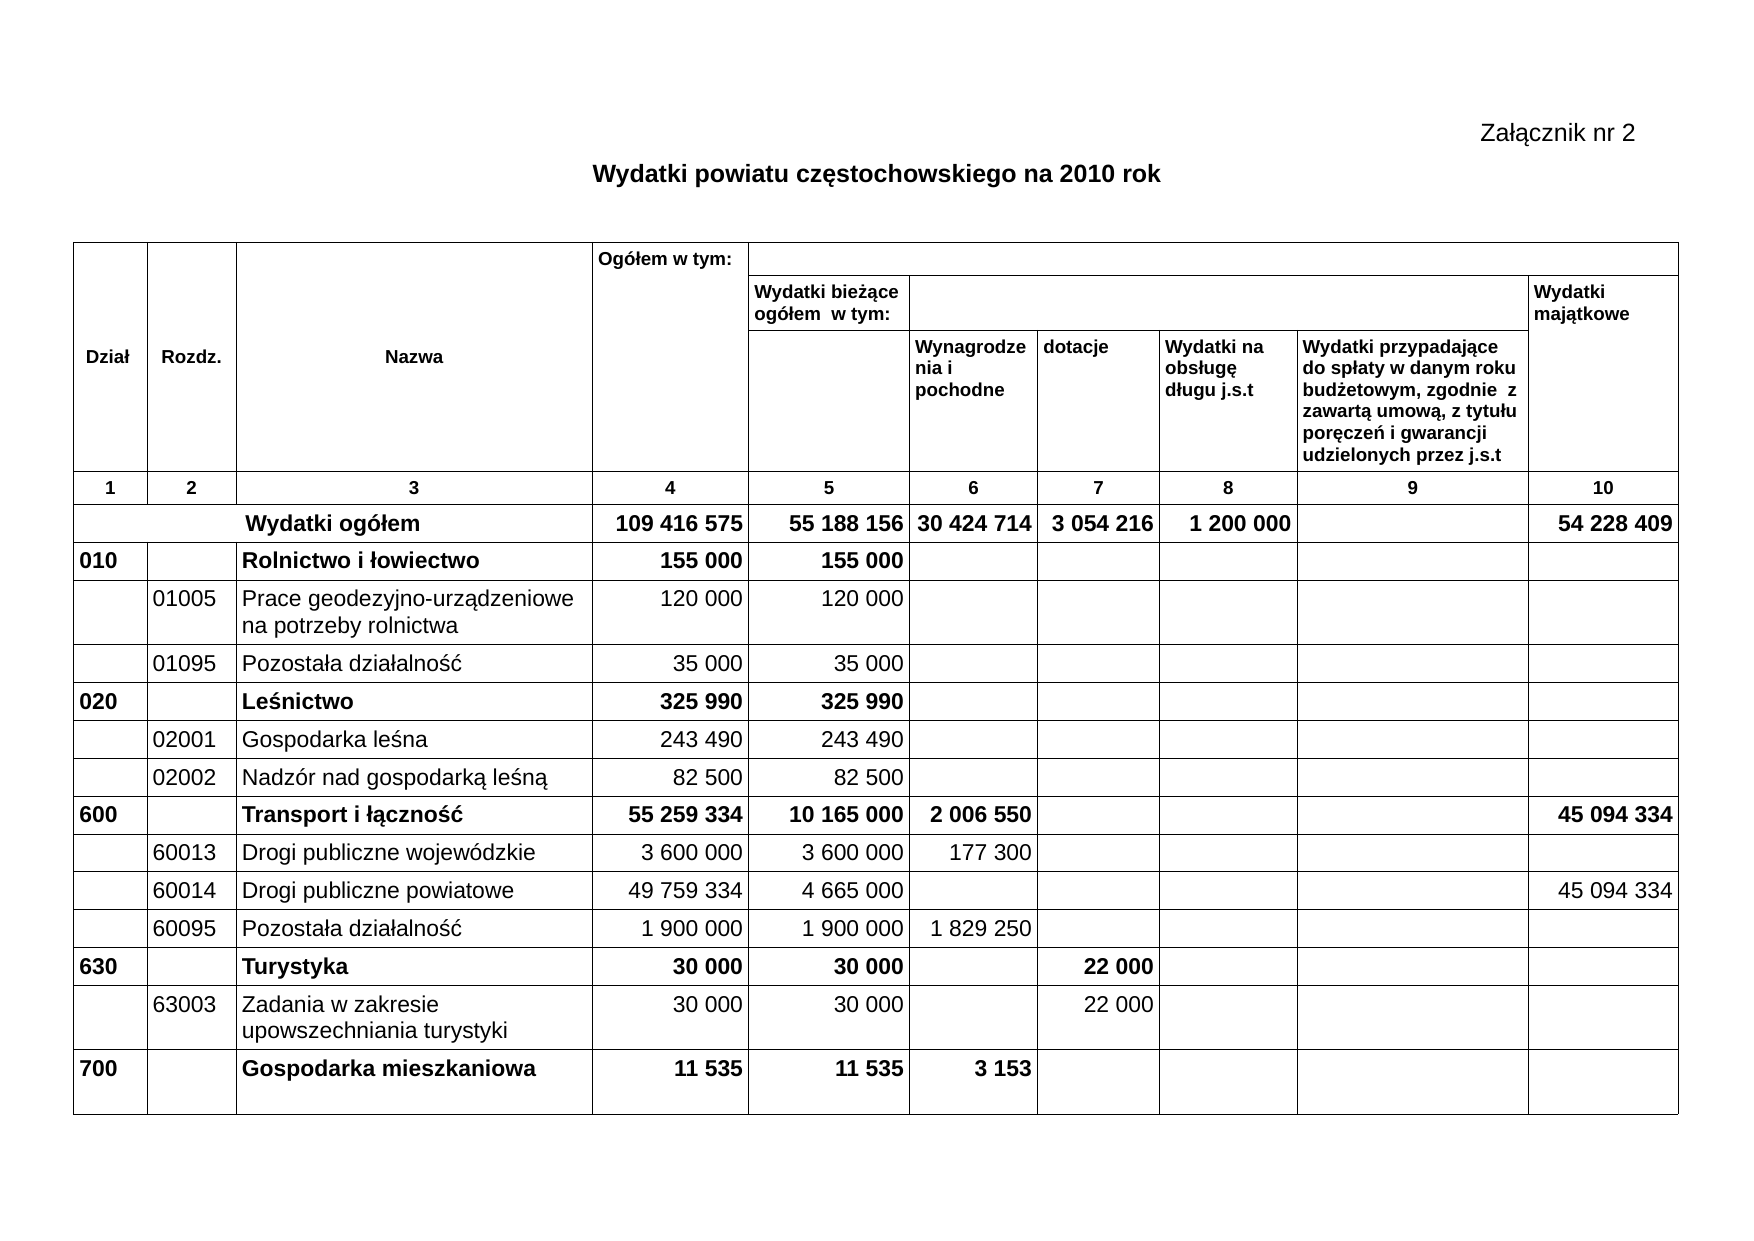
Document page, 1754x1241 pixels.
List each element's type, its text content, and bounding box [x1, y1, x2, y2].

table_cell 120 000 [593, 581, 748, 644]
table_cell [74, 986, 147, 1049]
table_cell 325 990 [593, 683, 748, 720]
table_cell 60013 [148, 835, 236, 871]
table_cell [1038, 872, 1159, 909]
table_cell 6 [910, 472, 1037, 504]
table_cell Drogi publiczne wojewódzkie [237, 835, 592, 871]
table_cell [910, 948, 1037, 985]
table_cell [74, 645, 147, 682]
table_cell [74, 581, 147, 644]
table_cell Wydatki bieżące ogółem w tym: [749, 276, 909, 330]
table_cell [1298, 1050, 1528, 1114]
table_cell 2 [148, 472, 236, 504]
table_cell 10 165 000 [749, 797, 909, 833]
table_cell 600 [74, 797, 147, 833]
table_cell Turystyka [237, 948, 592, 985]
table_cell [1298, 683, 1528, 720]
table_cell 82 500 [749, 759, 909, 796]
table_cell 30 000 [749, 948, 909, 985]
table_cell dotacje [1038, 331, 1159, 471]
table_cell 30 000 [593, 986, 748, 1049]
table_cell [1038, 797, 1159, 833]
table_cell 700 [74, 1050, 147, 1114]
table_cell Wydatki na obsługę długu j.s.t [1160, 331, 1297, 471]
table_cell [1529, 948, 1678, 985]
table_cell [1038, 721, 1159, 758]
table_cell [910, 872, 1037, 909]
table_cell [1298, 645, 1528, 682]
table_cell 55 188 156 [749, 505, 909, 542]
table_cell 020 [74, 683, 147, 720]
table_cell 1 900 000 [593, 910, 748, 947]
table_cell [1160, 1050, 1297, 1114]
table_cell [910, 543, 1037, 579]
text Załącznik nr 2 [118, 118, 1636, 147]
table_cell [1160, 721, 1297, 758]
table_cell [74, 835, 147, 871]
table_cell [749, 331, 909, 471]
table_cell [1529, 1050, 1678, 1114]
table_cell [1298, 872, 1528, 909]
table_cell [1298, 835, 1528, 871]
table_cell 7 [1038, 472, 1159, 504]
table_cell Nadzór nad gospodarką leśną [237, 759, 592, 796]
table_cell 60014 [148, 872, 236, 909]
table_cell [1298, 543, 1528, 579]
table_cell [148, 948, 236, 985]
table_cell 82 500 [593, 759, 748, 796]
table_cell [1038, 543, 1159, 579]
table_cell Zadania w zakresie upowszechniania turystyki [237, 986, 592, 1049]
table_cell 22 000 [1038, 986, 1159, 1049]
table_cell 1 829 250 [910, 910, 1037, 947]
table_cell [74, 872, 147, 909]
table_cell [1038, 910, 1159, 947]
table_cell [910, 645, 1037, 682]
table_cell Rolnictwo i łowiectwo [237, 543, 592, 579]
table_cell 9 [1298, 472, 1528, 504]
table_header Nazwa [237, 243, 592, 471]
table_cell [1160, 872, 1297, 909]
table_cell [148, 543, 236, 579]
table_cell [1038, 759, 1159, 796]
table_cell 45 094 334 [1529, 797, 1678, 833]
table_cell 3 600 000 [749, 835, 909, 871]
table_cell Prace geodezyjno-urządzeniowe na potrzeby rolnictwa [237, 581, 592, 644]
table_cell 010 [74, 543, 147, 579]
table_cell [1298, 910, 1528, 947]
table_cell 11 535 [749, 1050, 909, 1114]
table_cell 45 094 334 [1529, 872, 1678, 909]
table_cell [1529, 986, 1678, 1049]
table_cell 01005 [148, 581, 236, 644]
table_cell 35 000 [749, 645, 909, 682]
table_cell [1160, 543, 1297, 579]
table_cell 3 600 000 [593, 835, 748, 871]
table_cell 4 [593, 472, 748, 504]
table_cell [1298, 759, 1528, 796]
table_cell 30 424 714 [910, 505, 1037, 542]
table_cell [74, 759, 147, 796]
table_cell 243 490 [593, 721, 748, 758]
table_cell [1298, 986, 1528, 1049]
table_cell [1298, 581, 1528, 644]
table_cell 30 000 [593, 948, 748, 985]
table_cell 3 153 [910, 1050, 1037, 1114]
table_cell 325 990 [749, 683, 909, 720]
table_cell [1160, 759, 1297, 796]
table_cell Pozostała działalność [237, 910, 592, 947]
table_cell [1160, 948, 1297, 985]
table_cell 3 054 216 [1038, 505, 1159, 542]
table_cell [1529, 910, 1678, 947]
table_cell 63003 [148, 986, 236, 1049]
table_header Dział [74, 243, 147, 471]
table_cell [1038, 1050, 1159, 1114]
table_cell 3 [237, 472, 592, 504]
table_header Ogółem w tym: [593, 243, 748, 471]
table_cell Transport i łączność [237, 797, 592, 833]
table_header Rozdz. [148, 243, 236, 471]
table_cell Wydatki przypadające do spłaty w danym roku budżetowym, zgodnie z zawartą umową, z tytułu poręczeń i gwarancji udzielonych przez j.s.t [1298, 331, 1528, 471]
table_cell 243 490 [749, 721, 909, 758]
table_cell [910, 683, 1037, 720]
table_cell 2 006 550 [910, 797, 1037, 833]
table_cell 1 [74, 472, 147, 504]
table_cell [1298, 948, 1528, 985]
table_cell [1529, 581, 1678, 644]
table_cell Wydatki ogółem [74, 505, 592, 542]
table_cell Pozostała działalność [237, 645, 592, 682]
table_cell 1 900 000 [749, 910, 909, 947]
table_cell 55 259 334 [593, 797, 748, 833]
table_cell [1529, 759, 1678, 796]
table_cell [910, 721, 1037, 758]
table_cell [1038, 645, 1159, 682]
table_cell [148, 1050, 236, 1114]
table_cell [1038, 835, 1159, 871]
table_cell [1298, 721, 1528, 758]
table_cell 02002 [148, 759, 236, 796]
table_cell [148, 797, 236, 833]
table_cell 49 759 334 [593, 872, 748, 909]
table_cell [1529, 683, 1678, 720]
table_cell [1038, 581, 1159, 644]
table_cell [1529, 721, 1678, 758]
table_cell 01095 [148, 645, 236, 682]
table_cell [1160, 910, 1297, 947]
table_cell 30 000 [749, 986, 909, 1049]
table_cell 02001 [148, 721, 236, 758]
table_cell [910, 759, 1037, 796]
table_cell [1529, 645, 1678, 682]
table_cell [1529, 543, 1678, 579]
table_cell Leśnictwo [237, 683, 592, 720]
table_cell Gospodarka mieszkaniowa [237, 1050, 592, 1114]
table_cell 54 228 409 [1529, 505, 1678, 542]
table_cell 60095 [148, 910, 236, 947]
text Wydatki powiatu częstochowskiego na 2010 rok [118, 159, 1636, 188]
table_cell [1160, 835, 1297, 871]
table_cell 155 000 [593, 543, 748, 579]
table_cell 8 [1160, 472, 1297, 504]
table_cell 630 [74, 948, 147, 985]
table_cell 35 000 [593, 645, 748, 682]
table_cell [1529, 835, 1678, 871]
table_cell Gospodarka leśna [237, 721, 592, 758]
table_cell [1160, 581, 1297, 644]
table_cell 10 [1529, 472, 1678, 504]
table_cell [910, 581, 1037, 644]
table_cell [74, 721, 147, 758]
table_cell Wynagrodzenia i pochodne [910, 331, 1037, 471]
table_cell [1160, 683, 1297, 720]
table_header [749, 243, 1678, 275]
table_cell [1298, 797, 1528, 833]
table_cell 11 535 [593, 1050, 748, 1114]
table_cell [148, 683, 236, 720]
table_cell Drogi publiczne powiatowe [237, 872, 592, 909]
table_cell [910, 986, 1037, 1049]
table_cell [1298, 505, 1528, 542]
table_cell [74, 910, 147, 947]
table_cell [1038, 683, 1159, 720]
table_cell [1160, 645, 1297, 682]
table_cell Wydatki majątkowe [1529, 276, 1678, 471]
table_cell 155 000 [749, 543, 909, 579]
table_cell 109 416 575 [593, 505, 748, 542]
table_cell 5 [749, 472, 909, 504]
table_cell [910, 276, 1528, 330]
table_cell [1160, 797, 1297, 833]
table_cell 22 000 [1038, 948, 1159, 985]
table_cell 4 665 000 [749, 872, 909, 909]
table_cell 120 000 [749, 581, 909, 644]
table_cell [1160, 986, 1297, 1049]
table_cell 177 300 [910, 835, 1037, 871]
table_cell 1 200 000 [1160, 505, 1297, 542]
